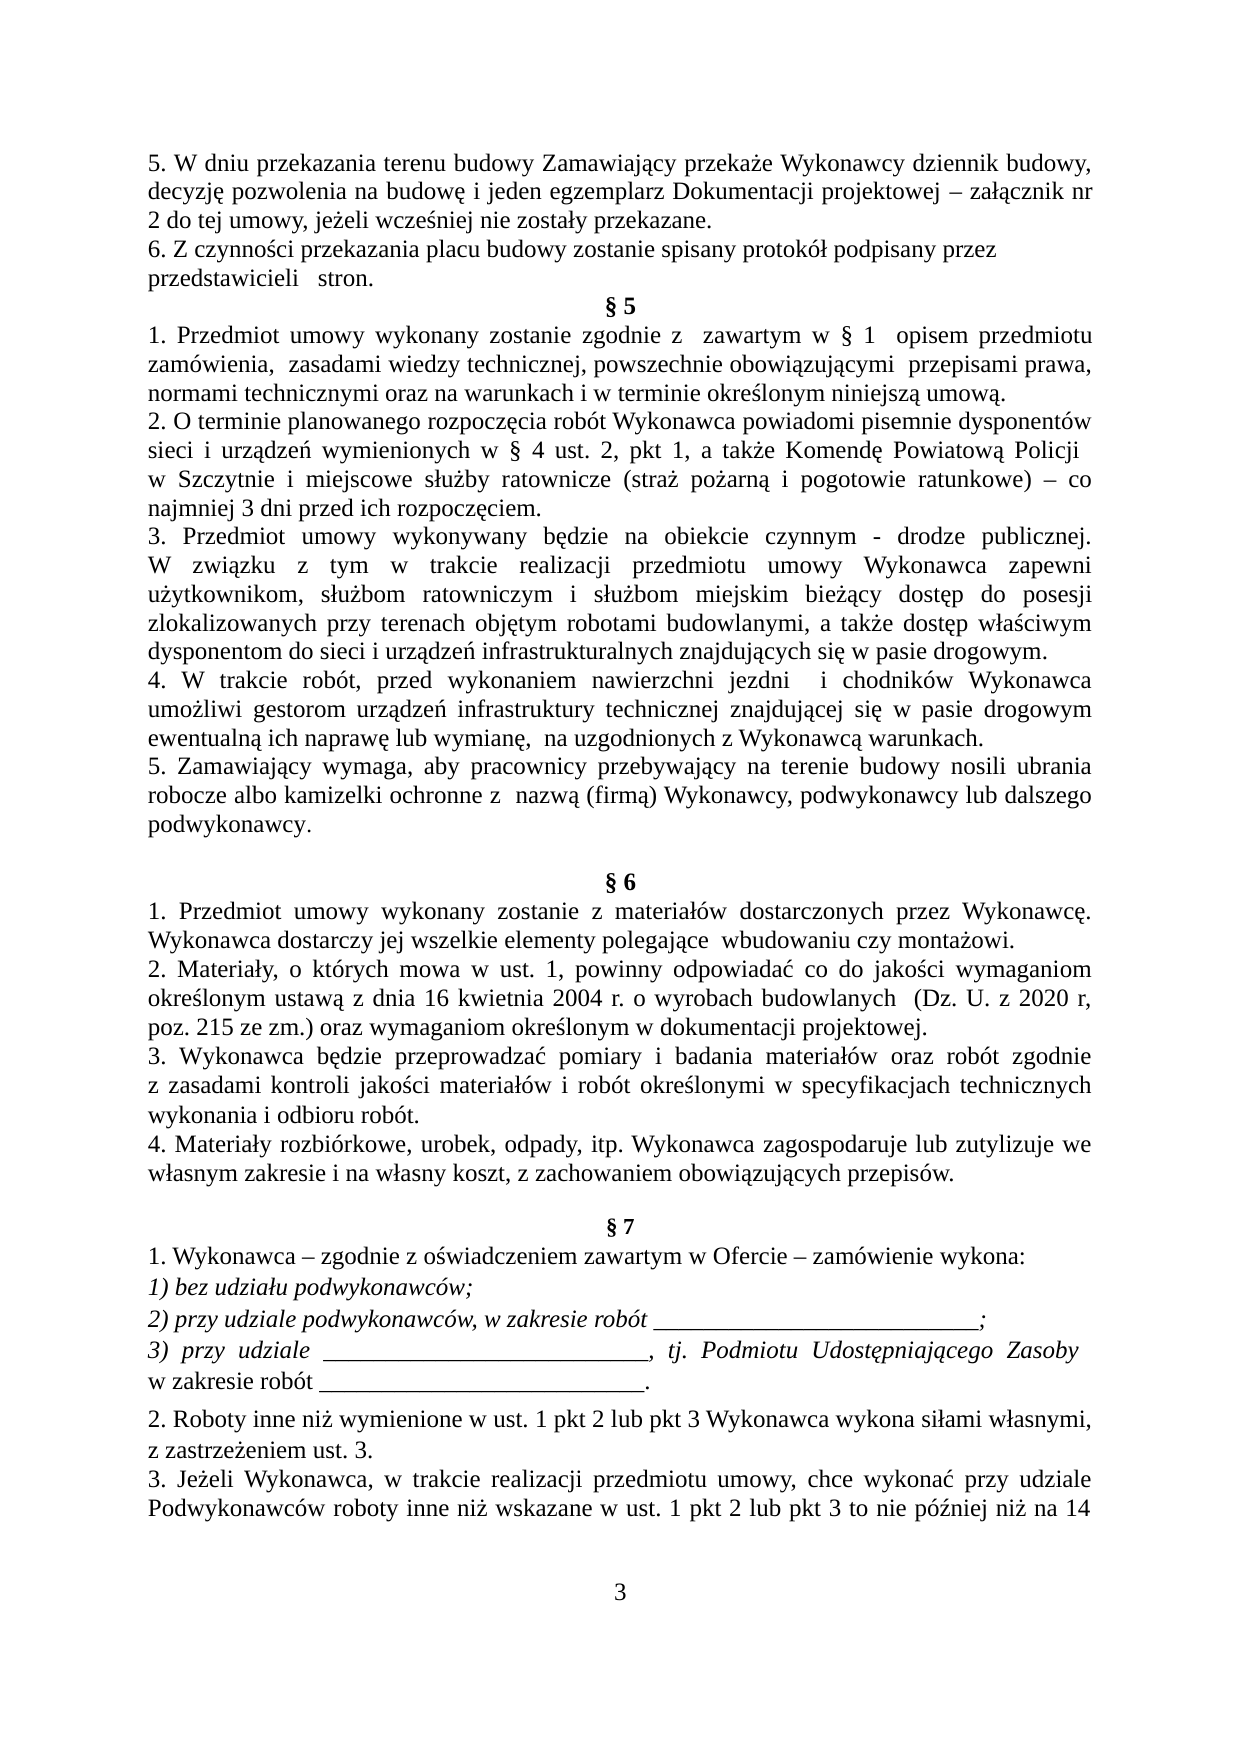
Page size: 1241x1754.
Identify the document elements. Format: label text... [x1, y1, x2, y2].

list 2. O terminie planowanego rozpoczęcia robót Wykonawca powiadomi pisemnie dysponentów sieci i urządzeń wymienionych w § 4 ust. 2, pkt 1, a także Komendę Powiatową Policji w Szczytnie i miejscowe służby ratownicze (straż pożarną i pogotowie ratunkowe) – co najmniej 3 dni przed ich rozpoczęciem. [148, 406, 1093, 521]
text § 6 [148, 867, 1093, 896]
list 3. Jeżeli Wykonawca, w trakcie realizacji przedmiotu umowy, chce wykonać przy udziale Podwykonawców roboty inne niż wskazane w ust. 1 pkt 2 lub pkt 3 to nie później niż na 14 [148, 1464, 1093, 1522]
list 3. Przedmiot umowy wykonywany będzie na obiekcie czynnym - drodze publicznej. W związku z tym w trakcie realizacji przedmiotu umowy Wykonawca zapewni użytkownikom, służbom ratowniczym i służbom miejskim bieżący dostęp do posesji zlokalizowanych przy terenach objętym robotami budowlanymi, a także dostęp właściwym dysponentom do sieci i urządzeń infrastrukturalnych znajdujących się w pasie drogowym. [148, 521, 1093, 665]
list 4. W trakcie robót, przed wykonaniem nawierzchni jezdni i chodników Wykonawca umożliwi gestorom urządzeń infrastruktury technicznej znajdującej się w pasie drogowym ewentualną ich naprawę lub wymianę, na uzgodnionych z Wykonawcą warunkach. [148, 665, 1093, 751]
list 2. Roboty inne niż wymienione w ust. 1 pkt 2 lub pkt 3 Wykonawca wykona siłami własnymi, z zastrzeżeniem ust. 3. [148, 1402, 1093, 1464]
text § 5 [148, 291, 1093, 320]
list 1. Wykonawca – zgodnie z oświadczeniem zawartym w Ofercie – zamówienie wykona: [148, 1239, 1093, 1271]
list 5. W dniu przekazania terenu budowy Zamawiający przekaże Wykonawcy dziennik budowy, decyzję pozwolenia na budowę i jeden egzemplarz Dokumentacji projektowej – załącznik nr 2 do tej umowy, jeżeli wcześniej nie zostały przekazane. [148, 148, 1093, 234]
list 1. Przedmiot umowy wykonany zostanie zgodnie z zawartym w § 1 opisem przedmiotu zamówienia, zasadami wiedzy technicznej, powszechnie obowiązującymi przepisami prawa, normami technicznymi oraz na warunkach i w terminie określonym niniejszą umową. [148, 320, 1093, 406]
list § 7 [148, 1213, 1093, 1239]
list 3) przy udziale __________________________, tj. Podmiotu Udostępniającego Zasoby w zakresie robót __________________________. [148, 1333, 1093, 1396]
list 4. Materiały rozbiórkowe, urobek, odpady, itp. Wykonawca zagospodaruje lub zutylizuje we własnym zakresie i na własny koszt, z zachowaniem obowiązujących przepisów. [148, 1128, 1093, 1187]
list 3. Wykonawca będzie przeprowadzać pomiary i badania materiałów oraz robót zgodnie z zasadami kontroli jakości materiałów i robót określonymi w specyfikacjach technicznych wykonania i odbioru robót. [148, 1041, 1093, 1128]
list 2. Materiały, o których mowa w ust. 1, powinny odpowiadać co do jakości wymaganiom określonym ustawą z dnia 16 kwietnia 2004 r. o wyrobach budowlanych (Dz. U. z 2020 r, poz. 215 ze zm.) oraz wymaganiom określonym w dokumentacji projektowej. [148, 953, 1093, 1041]
list 2) przy udziale podwykonawców, w zakresie robót __________________________; [148, 1302, 1093, 1333]
list 1) bez udziału podwykonawców; [148, 1271, 1093, 1302]
list 6. Z czynności przekazania placu budowy zostanie spisany protokół podpisany przez przedstawicieli stron. [148, 234, 1093, 291]
text 1. Przedmiot umowy wykonany zostanie z materiałów dostarczonych przez Wykonawcę. Wykonawca dostarczy jej wszelkie elementy polegające wbudowaniu czy montażowi. [148, 896, 1093, 953]
list 5. Zamawiający wymaga, aby pracownicy przebywający na terenie budowy nosili ubrania robocze albo kamizelki ochronne z nazwą (firmą) Wykonawcy, podwykonawcy lub dalszego podwykonawcy. [148, 751, 1093, 838]
